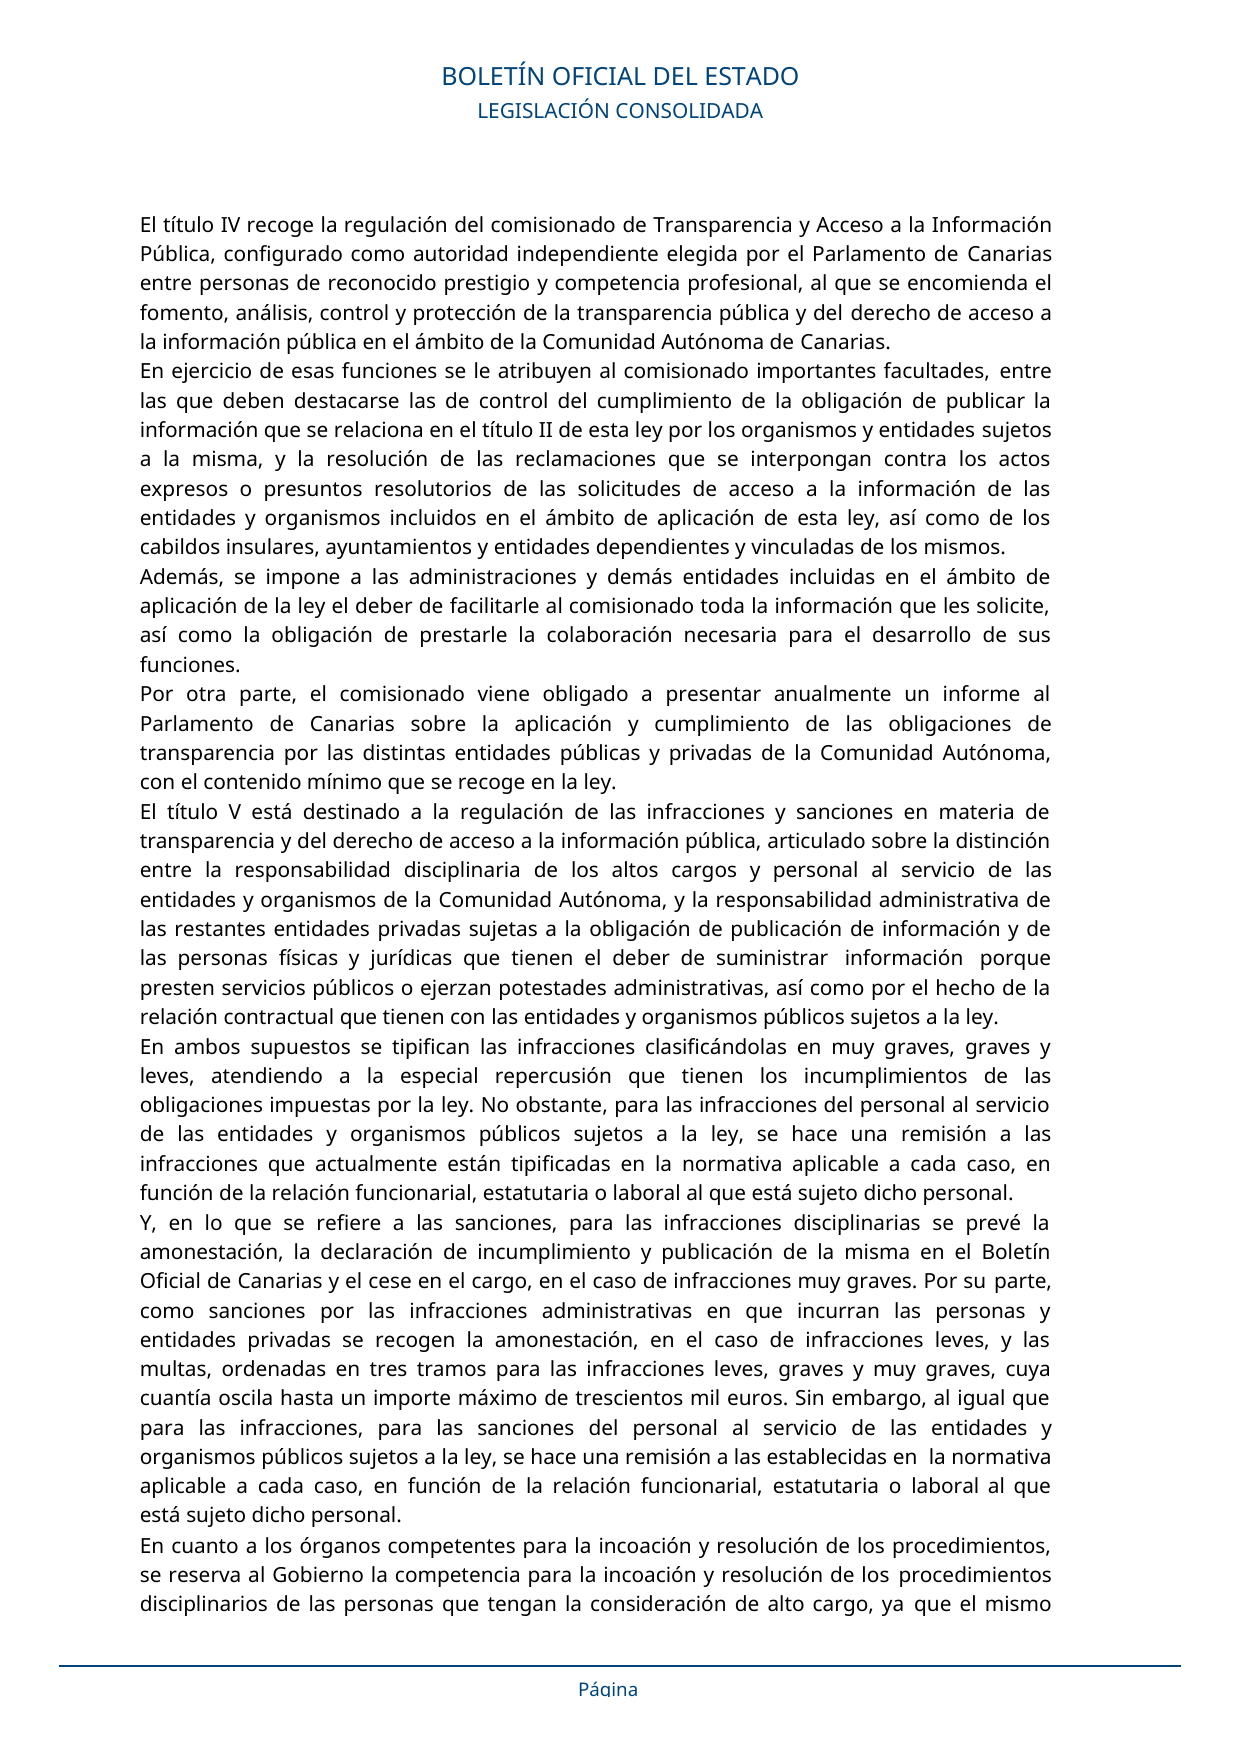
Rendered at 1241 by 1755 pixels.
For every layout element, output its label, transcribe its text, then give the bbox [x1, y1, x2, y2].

text Y, en lo que se refiere a las sanciones, para las infracciones disciplinarias se prevé la amonestación, la declaración de incumplimiento y publicación de la misma en el Boletín Oficial de Canarias y el cese en el cargo, en el caso de infracciones muy graves. Por su parte, como sanciones por las infracciones administrativas en que incurran las personas y entidades privadas se recogen la amonestación, en el caso de infracciones leves, y las multas, ordenadas en tres tramos para las infracciones leves, graves y muy graves, cuya cuantía oscila hasta un importe máximo de trescientos mil euros. Sin embargo, al igual que para las infracciones, para las sanciones del personal al servicio de las entidades y organismos públicos sujetos a la ley, se hace una remisión a las establecidas en la normativa aplicable a cada caso, en función de la relación funcionarial, estatutaria o laboral al que está sujeto dicho personal. [139, 1208, 1052, 1529]
text Por otra parte, el comisionado viene obligado a presentar anualmente un informe al Parlamento de Canarias sobre la aplicación y cumplimiento de las obligaciones de transparencia por las distintas entidades públicas y privadas de la Comunidad Autónoma, con el contenido mínimo que se recoge en la ley. [139, 679, 1052, 796]
text En cuanto a los órganos competentes para la incoación y resolución de los procedimientos, se reserva al Gobierno la competencia para la incoación y resolución de los procedimientos disciplinarios de las personas que tengan la consideración de alto cargo, ya que el mismo [139, 1531, 1052, 1618]
text El título V está destinado a la regulación de las infracciones y sanciones en materia de transparencia y del derecho de acceso a la información pública, articulado sobre la distinción entre la responsabilidad disciplinaria de los altos cargos y personal al servicio de las entidades y organismos de la Comunidad Autónoma, y la responsabilidad administrativa de las restantes entidades privadas sujetas a la obligación de publicación de información y de las personas físicas y jurídicas que tienen el deber de suministrar información porque presten servicios públicos o ejerzan potestades administrativas, así como por el hecho de la relación contractual que tienen con las entidades y organismos públicos sujetos a la ley. [139, 797, 1052, 1030]
text En ejercicio de esas funciones se le atribuyen al comisionado importantes facultades, entre las que deben destacarse las de control del cumplimiento de la obligación de publicar la información que se relaciona en el título II de esta ley por los organismos y entidades sujetos a la misma, y la resolución de las reclamaciones que se interpongan contra los actos expresos o presuntos resolutorios de las solicitudes de acceso a la información de las entidades y organismos incluidos en el ámbito de aplicación de esta ley, así como de los cabildos insulares, ayuntamientos y entidades dependientes y vinculadas de los mismos. [139, 357, 1052, 561]
text El título IV recoge la regulación del comisionado de Transparencia y Acceso a la Información Pública, configurado como autoridad independiente elegida por el Parlamento de Canarias entre personas de reconocido prestigio y competencia profesional, al que se encomienda el fomento, análisis, control y protección de la transparencia pública y del derecho de acceso a la información pública en el ámbito de la Comunidad Autónoma de Canarias. [139, 210, 1052, 355]
text En ambos supuestos se tipifican las infracciones clasificándolas en muy graves, graves y leves, atendiendo a la especial repercusión que tienen los incumplimientos de las obligaciones impuestas por la ley. No obstante, para las infracciones del personal al servicio de las entidades y organismos públicos sujetos a la ley, se hace una remisión a las infracciones que actualmente están tipificadas en la normativa aplicable a cada caso, en función de la relación funcionarial, estatutaria o laboral al que está sujeto dicho personal. [139, 1032, 1052, 1207]
text Además, se impone a las administraciones y demás entidades incluidas en el ámbito de aplicación de la ley el deber de facilitarle al comisionado toda la información que les solicite, así como la obligación de prestarle la colaboración necesaria para el desarrollo de sus funciones. [139, 562, 1052, 678]
